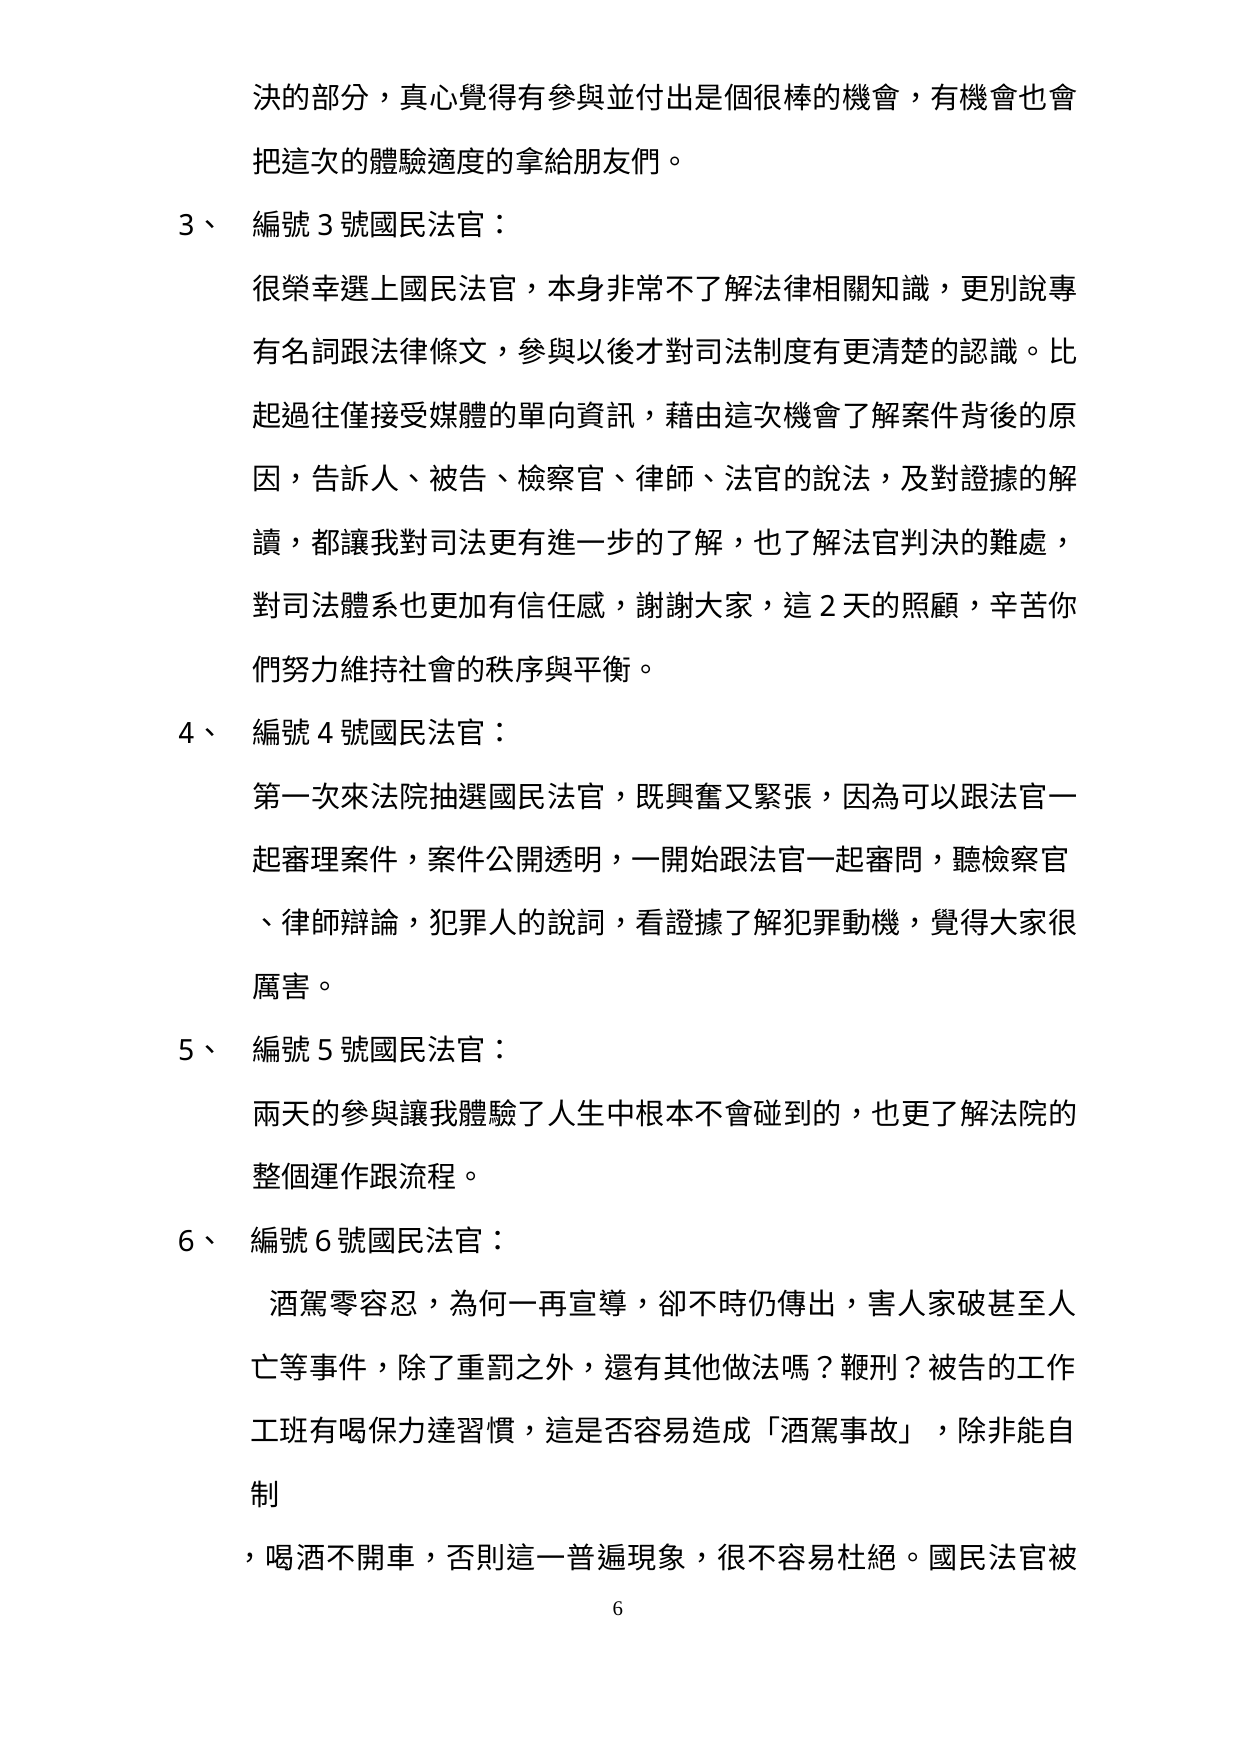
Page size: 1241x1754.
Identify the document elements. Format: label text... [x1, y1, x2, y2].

text 兩天的參與讓我體驗了人生中根本不會碰到的，也更了解法院的整個運作跟流程。 [252, 1090, 1078, 1196]
text ，喝酒不開車，否則這一普遍現象，很不容易杜絕。國民法官被 [236, 1535, 1078, 1577]
text 、律師辯論，犯罪人的說詞，看證據了解犯罪動機，覺得大家很厲害。 [252, 900, 1078, 1006]
text 決的部分，真心覺得有參與並付出是個很棒的機會，有機會也會把這次的體驗適度的拿給朋友們。 [252, 75, 1078, 181]
text 很榮幸選上國民法官，本身非常不了解法律相關知識，更別說專有名詞跟法律條文，參與以後才對司法制度有更清楚的認識。比起過往僅接受媒體的單向資訊，藉由這次機會了解案件背後的原因，告訴人、被告、檢察官、律師、法官的說法，及對證據的解讀，都讓我對司法更有進一步的了解，也了解法官判決的難處，對司法體系也更加有信任感，謝謝大家，這2天的照顧，辛苦你們努力維持社會的秩序與平衡。 [252, 265, 1078, 688]
text 酒駕零容忍，為何一再宣導，卻不時仍傳出，害人家破甚至人亡等事件，除了重罰之外，還有其他做法嗎？鞭刑？被告的工作工班有喝保力達習慣，這是否容易造成「酒駕事故」，除非能自制 [177, 1281, 1078, 1513]
text 第一次來法院抽選國民法官，既興奮又緊張，因為可以跟法官一起審理案件，案件公開透明，一開始跟法官一起審問，聽檢察官 [252, 773, 1078, 879]
list 編號3號國民法官： [177, 202, 1078, 244]
list 編號6號國民法官： [177, 1217, 1078, 1260]
list 編號5號國民法官： [177, 1027, 1078, 1069]
list 編號4號國民法官： [177, 709, 1078, 752]
